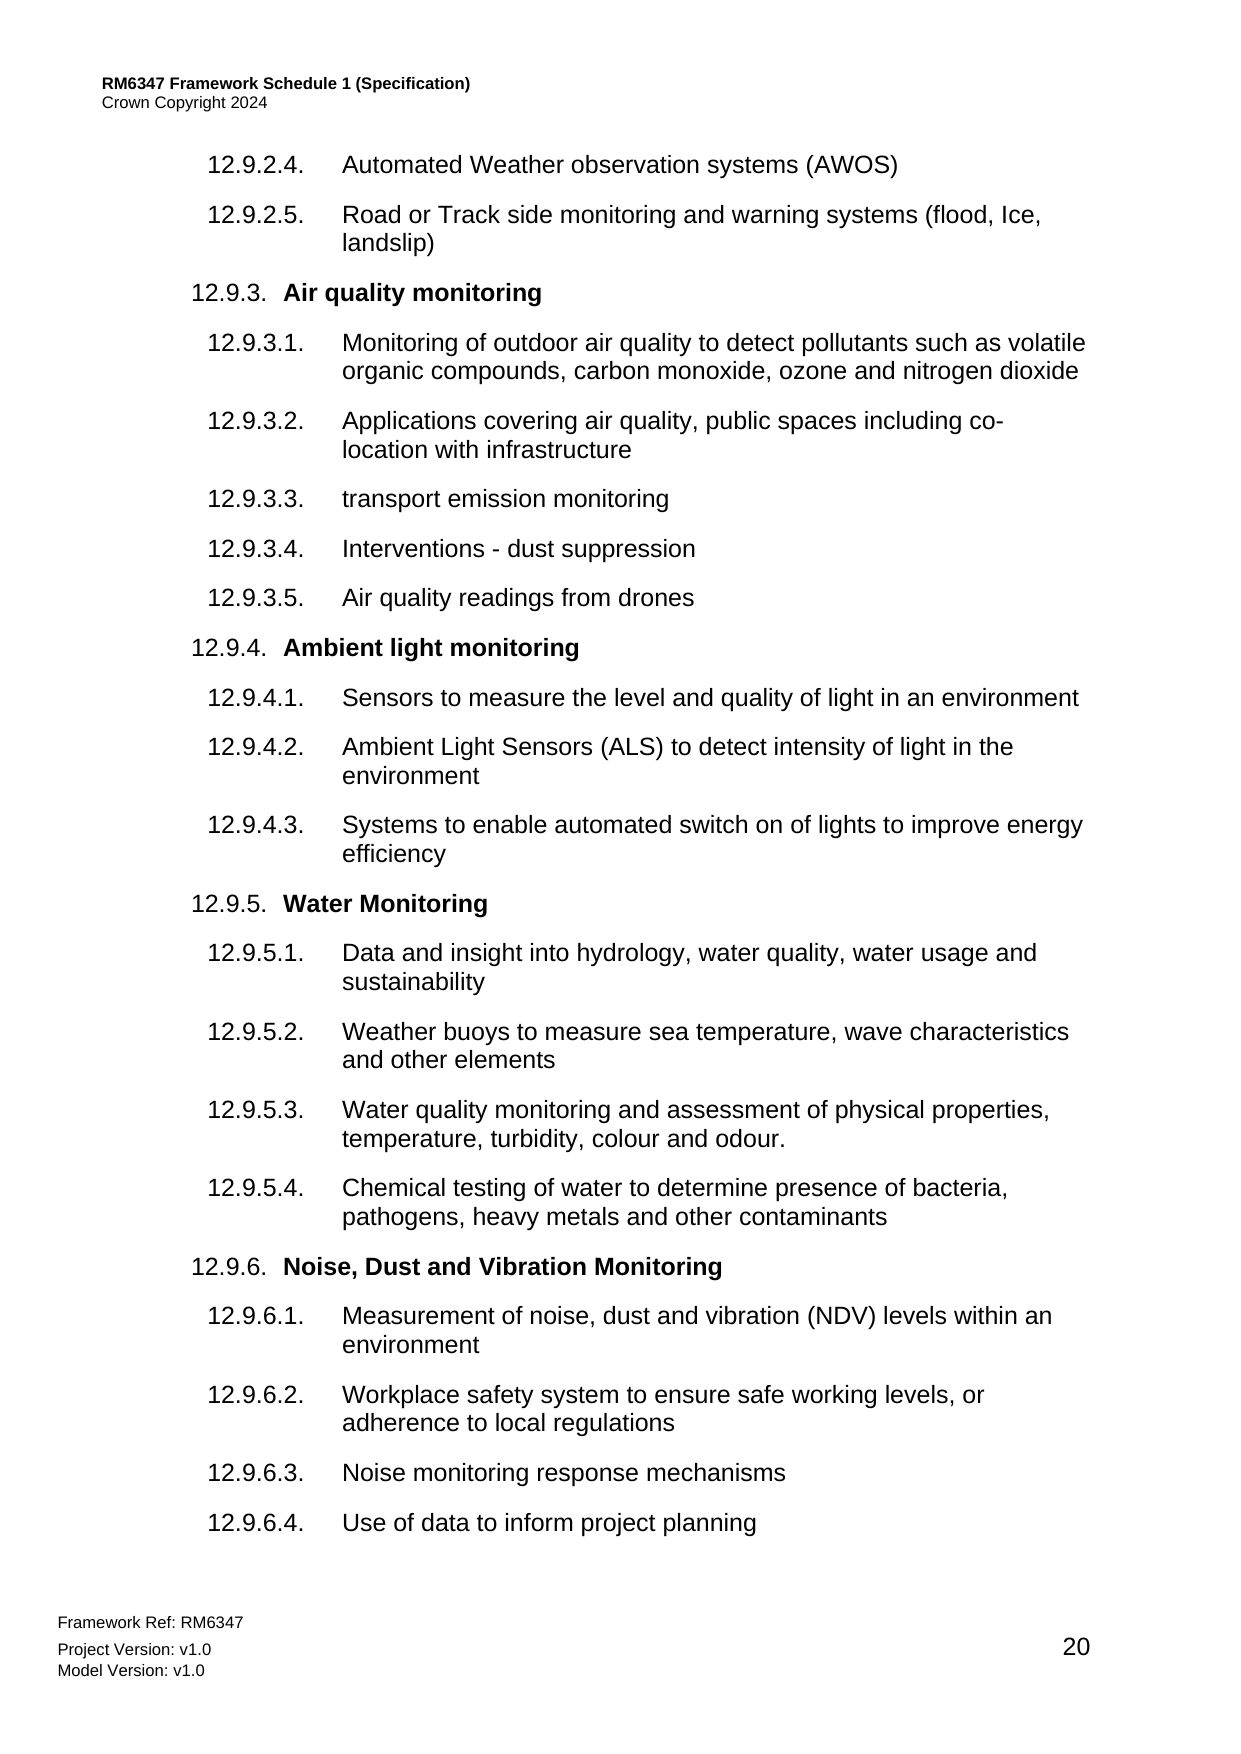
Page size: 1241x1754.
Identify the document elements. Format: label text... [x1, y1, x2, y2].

list Systems to enable automated switch on of lights to improve energy efficiency [304, 810, 1090, 868]
list Noise monitoring response mechanisms [304, 1458, 1090, 1487]
list Interventions - dust suppression [304, 534, 1090, 562]
list Automated Weather observation systems (AWOS) [304, 150, 1090, 179]
list Chemical testing of water to determine presence of bacteria, pathogens, heavy metals and other contaminants [304, 1173, 1090, 1231]
list transport emission monitoring [304, 484, 1090, 513]
list Monitoring of outdoor air quality to detect pollutants such as volatile organic compounds, carbon monoxide, ozone and nitrogen dioxide [304, 327, 1090, 385]
list Measurement of noise, dust and vibration (NDV) levels within an environment [304, 1301, 1090, 1359]
list Water Monitoring [267, 889, 1090, 917]
list Air quality monitoring [267, 278, 1090, 307]
list Ambient Light Sensors (ALS) to detect intensity of light in the environment [304, 732, 1090, 789]
list Noise, Dust and Vibration Monitoring [267, 1252, 1090, 1280]
list Data and insight into hydrology, water quality, water usage and sustainability [304, 938, 1090, 996]
list Workplace safety system to ensure safe working levels, or adherence to local regulations [304, 1379, 1090, 1437]
list Air quality readings from drones [304, 583, 1090, 612]
list Ambient light monitoring [267, 633, 1090, 662]
list Road or Track side monitoring and warning systems (flood, Ice, landslip) [304, 199, 1090, 257]
list Water quality monitoring and assessment of physical properties, temperature, turbidity, colour and odour. [304, 1095, 1090, 1152]
list Weather buoys to measure sea temperature, wave characteristics and other elements [304, 1017, 1090, 1074]
list Sensors to measure the level and quality of light in an environment [304, 682, 1090, 711]
list Applications covering air quality, public spaces including co-location with infrastructure [304, 406, 1090, 463]
list Use of data to inform project planning [304, 1507, 1090, 1536]
